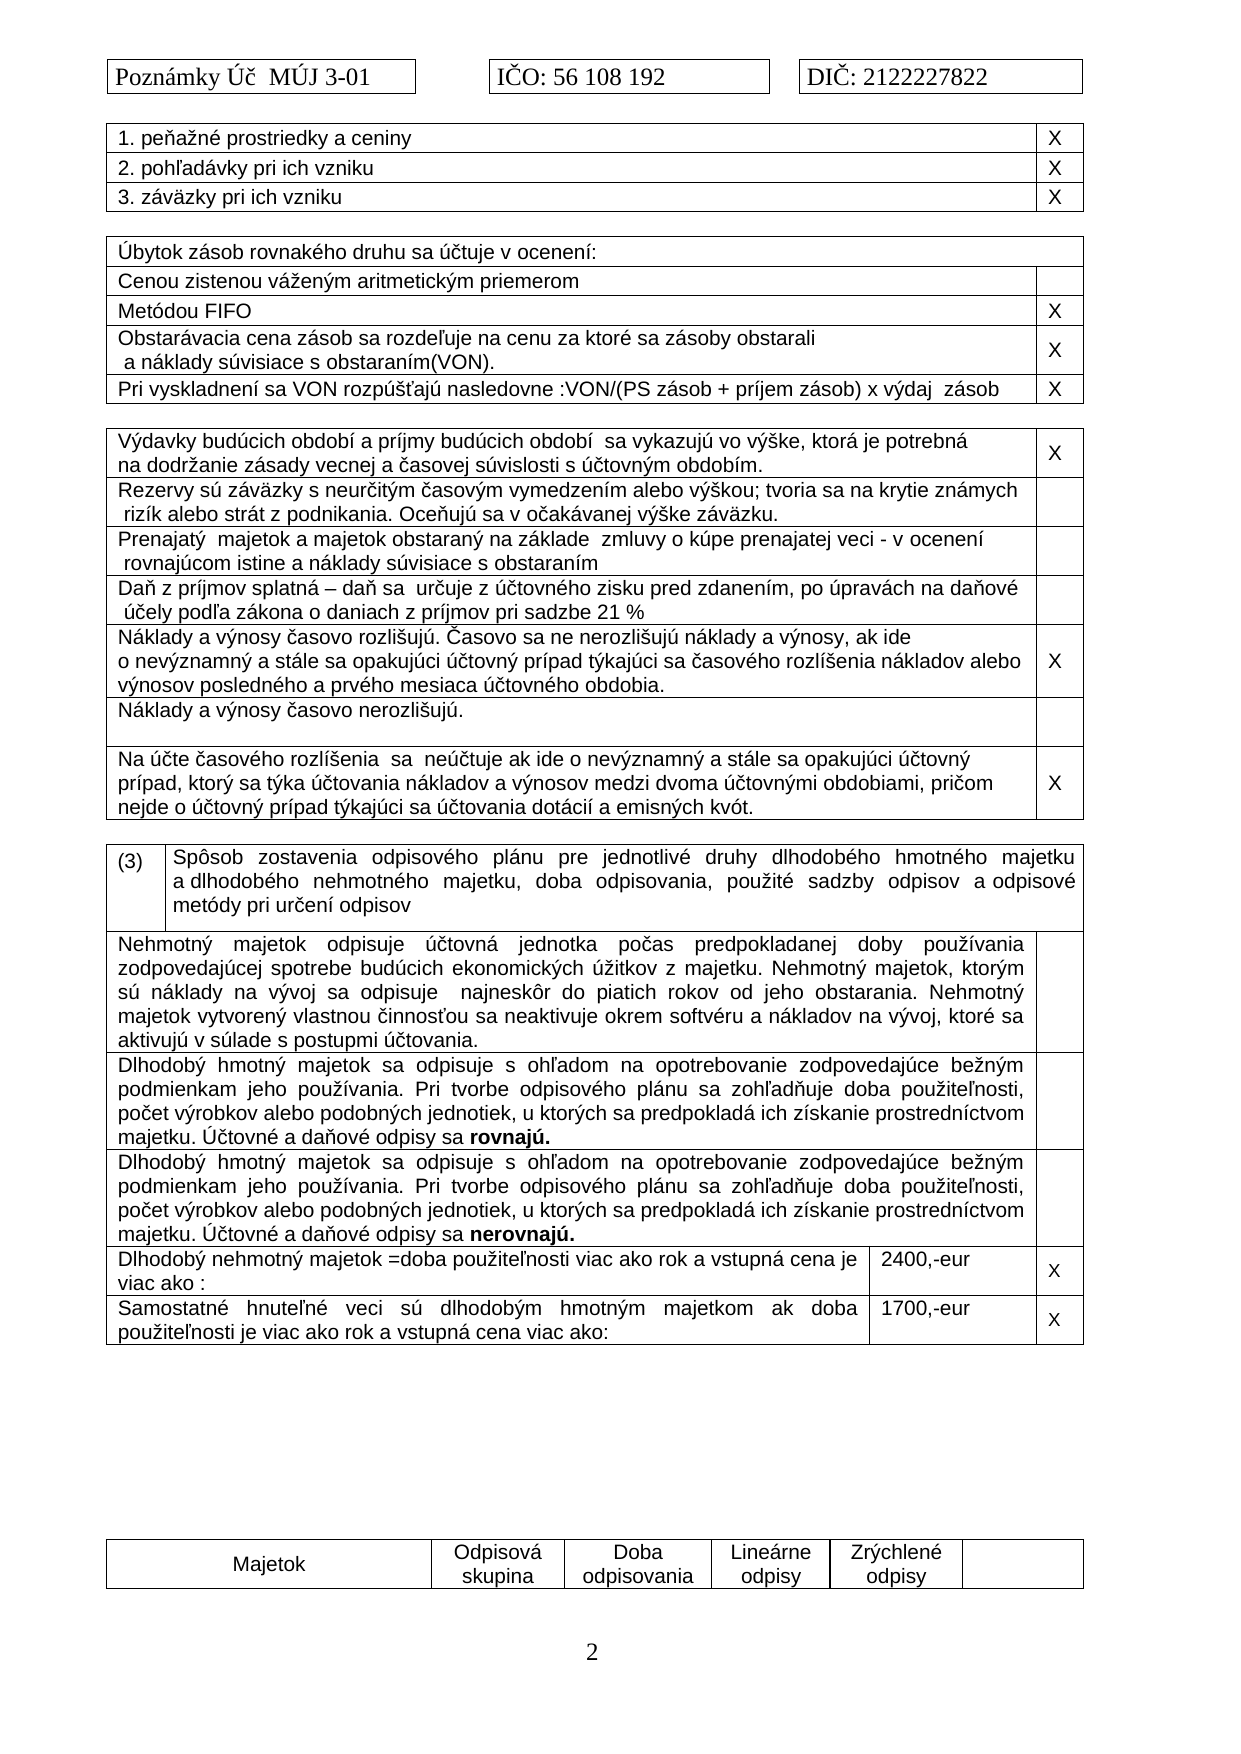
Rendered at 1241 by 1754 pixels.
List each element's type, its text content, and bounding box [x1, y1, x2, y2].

table_cell [1037, 1053, 1083, 1149]
table_cell X [1037, 153, 1083, 182]
table_cell [1037, 478, 1083, 526]
table_header Lineárne odpisy [712, 1540, 829, 1588]
table_cell 3. záväzky pri ich vzniku [107, 183, 1036, 211]
table_cell Na účte časového rozlíšenia sa neúčtuje ak ide o nevýznamný a stále sa opakujúci účtovný prípad, ktorý sa týka účtovania nákladov a výnosov medzi dvoma účtovnými obdobiami, pričom nejde o účtovný prípad týkajúci sa účtovania dotácií a emisných kvót. [107, 747, 1036, 819]
table_cell Daň z príjmov splatná – daň sa určuje z účtovného zisku pred zdanením, po úpravách na daňové účely podľa zákona o daniach z príjmov pri sadzbe 21 % [107, 576, 1036, 624]
table_cell X [1037, 1247, 1083, 1294]
table_cell [1037, 698, 1083, 746]
table_cell X [1037, 375, 1083, 403]
table_cell [1037, 932, 1083, 1052]
table_cell X [1037, 326, 1083, 374]
table_cell Dlhodobý hmotný majetok sa odpisuje s ohľadom na opotrebovanie zodpovedajúce bežným podmienkam jeho používania. Pri tvorbe odpisového plánu sa zohľadňuje doba použiteľnosti, počet výrobkov alebo podobných jednotiek, u ktorých sa predpokladá ich získanie prostredníctvom majetku. Účtovné a daňové odpisy sa rovnajú. [107, 1053, 1036, 1149]
table_cell Samostatné hnuteľné veci sú dlhodobým hmotným majetkom ak doba použiteľnosti je viac ako rok a vstupná cena viac ako: [107, 1296, 869, 1343]
table_cell X [1037, 124, 1083, 152]
table_header [107, 845, 165, 931]
table_cell Pri vyskladnení sa VON rozpúšťajú nasledovne :VON/(PS zásob + príjem zásob) x výdaj zásob [107, 375, 1036, 403]
table_cell 1700,-eur [870, 1296, 1036, 1343]
table_cell Nehmotný majetok odpisuje účtovná jednotka počas predpokladanej doby používania zodpovedajúcej spotrebe budúcich ekonomických úžitkov z majetku. Nehmotný majetok, ktorým sú náklady na vývoj sa odpisuje najneskôr do piatich rokov od jeho obstarania. Nehmotný majetok vytvorený vlastnou činnosťou sa neaktivuje okrem softvéru a nákladov na vývoj, ktoré sa aktivujú v súlade s postupmi účtovania. [107, 932, 1036, 1052]
table_cell 2400,-eur [870, 1247, 1036, 1294]
table_cell Cenou zistenou váženým aritmetickým priemerom [107, 267, 1036, 295]
table_header X [1037, 429, 1083, 477]
table_cell Dlhodobý nehmotný majetok =doba použiteľnosti viac ako rok a vstupná cena je viac ako : [107, 1247, 869, 1294]
table_header Odpisová skupina [432, 1540, 564, 1588]
table_cell X [1037, 1296, 1083, 1343]
table_cell X [1037, 747, 1083, 819]
table_cell Rezervy sú záväzky s neurčitým časovým vymedzením alebo výškou; tvoria sa na krytie známych rizík alebo strát z podnikania. Oceňujú sa v očakávanej výške záväzku. [107, 478, 1036, 526]
table_cell 2. pohľadávky pri ich vzniku [107, 153, 1036, 182]
table_cell [1037, 527, 1083, 575]
table_cell [1037, 1150, 1083, 1246]
table_header Výdavky budúcich období a príjmy budúcich období sa vykazujú vo výške, ktorá je potrebná na dodržanie zásady vecnej a časovej súvislosti s účtovným obdobím. [107, 429, 1036, 477]
table_cell Prenajatý majetok a majetok obstaraný na základe zmluvy o kúpe prenajatej veci - v ocenení rovnajúcom istine a náklady súvisiace s obstaraním [107, 527, 1036, 575]
table_cell Metódou FIFO [107, 296, 1036, 325]
table_header Úbytok zásob rovnakého druhu sa účtuje v ocenení: [107, 237, 1083, 266]
table_cell [1037, 576, 1083, 624]
table_cell X [1037, 296, 1083, 325]
table_cell [1037, 267, 1083, 295]
table_cell Obstarávacia cena zásob sa rozdeľuje na cenu za ktoré sa zásoby obstarali a náklady súvisiace s obstaraním(VON). [107, 326, 1036, 374]
table_cell Náklady a výnosy časovo rozlišujú. Časovo sa ne nerozlišujú náklady a výnosy, ak ide o nevýznamný a stále sa opakujúci účtovný prípad týkajúci sa časového rozlíšenia nákladov alebo výnosov posledného a prvého mesiaca účtovného obdobia. [107, 625, 1036, 697]
table_cell X [1037, 625, 1083, 697]
table_cell Náklady a výnosy časovo nerozlišujú. [107, 698, 1036, 746]
table_cell X [1037, 183, 1083, 211]
table_cell Dlhodobý hmotný majetok sa odpisuje s ohľadom na opotrebovanie zodpovedajúce bežným podmienkam jeho používania. Pri tvorbe odpisového plánu sa zohľadňuje doba použiteľnosti, počet výrobkov alebo podobných jednotiek, u ktorých sa predpokladá ich získanie prostredníctvom majetku. Účtovné a daňové odpisy sa nerovnajú. [107, 1150, 1036, 1246]
table_header Doba odpisovania [565, 1540, 711, 1588]
table_header Spôsob zostavenia odpisového plánu pre jednotlivé druhy dlhodobého hmotného majetku a dlhodobého nehmotného majetku, doba odpisovania, použité sadzby odpisov a odpisové metódy pri určení odpisov [166, 845, 1083, 931]
table_header Zrýchlené odpisy [831, 1540, 962, 1588]
table_header Majetok [107, 1540, 431, 1588]
table_header [963, 1540, 1083, 1588]
table_cell 1. peňažné prostriedky a ceniny [107, 124, 1036, 152]
